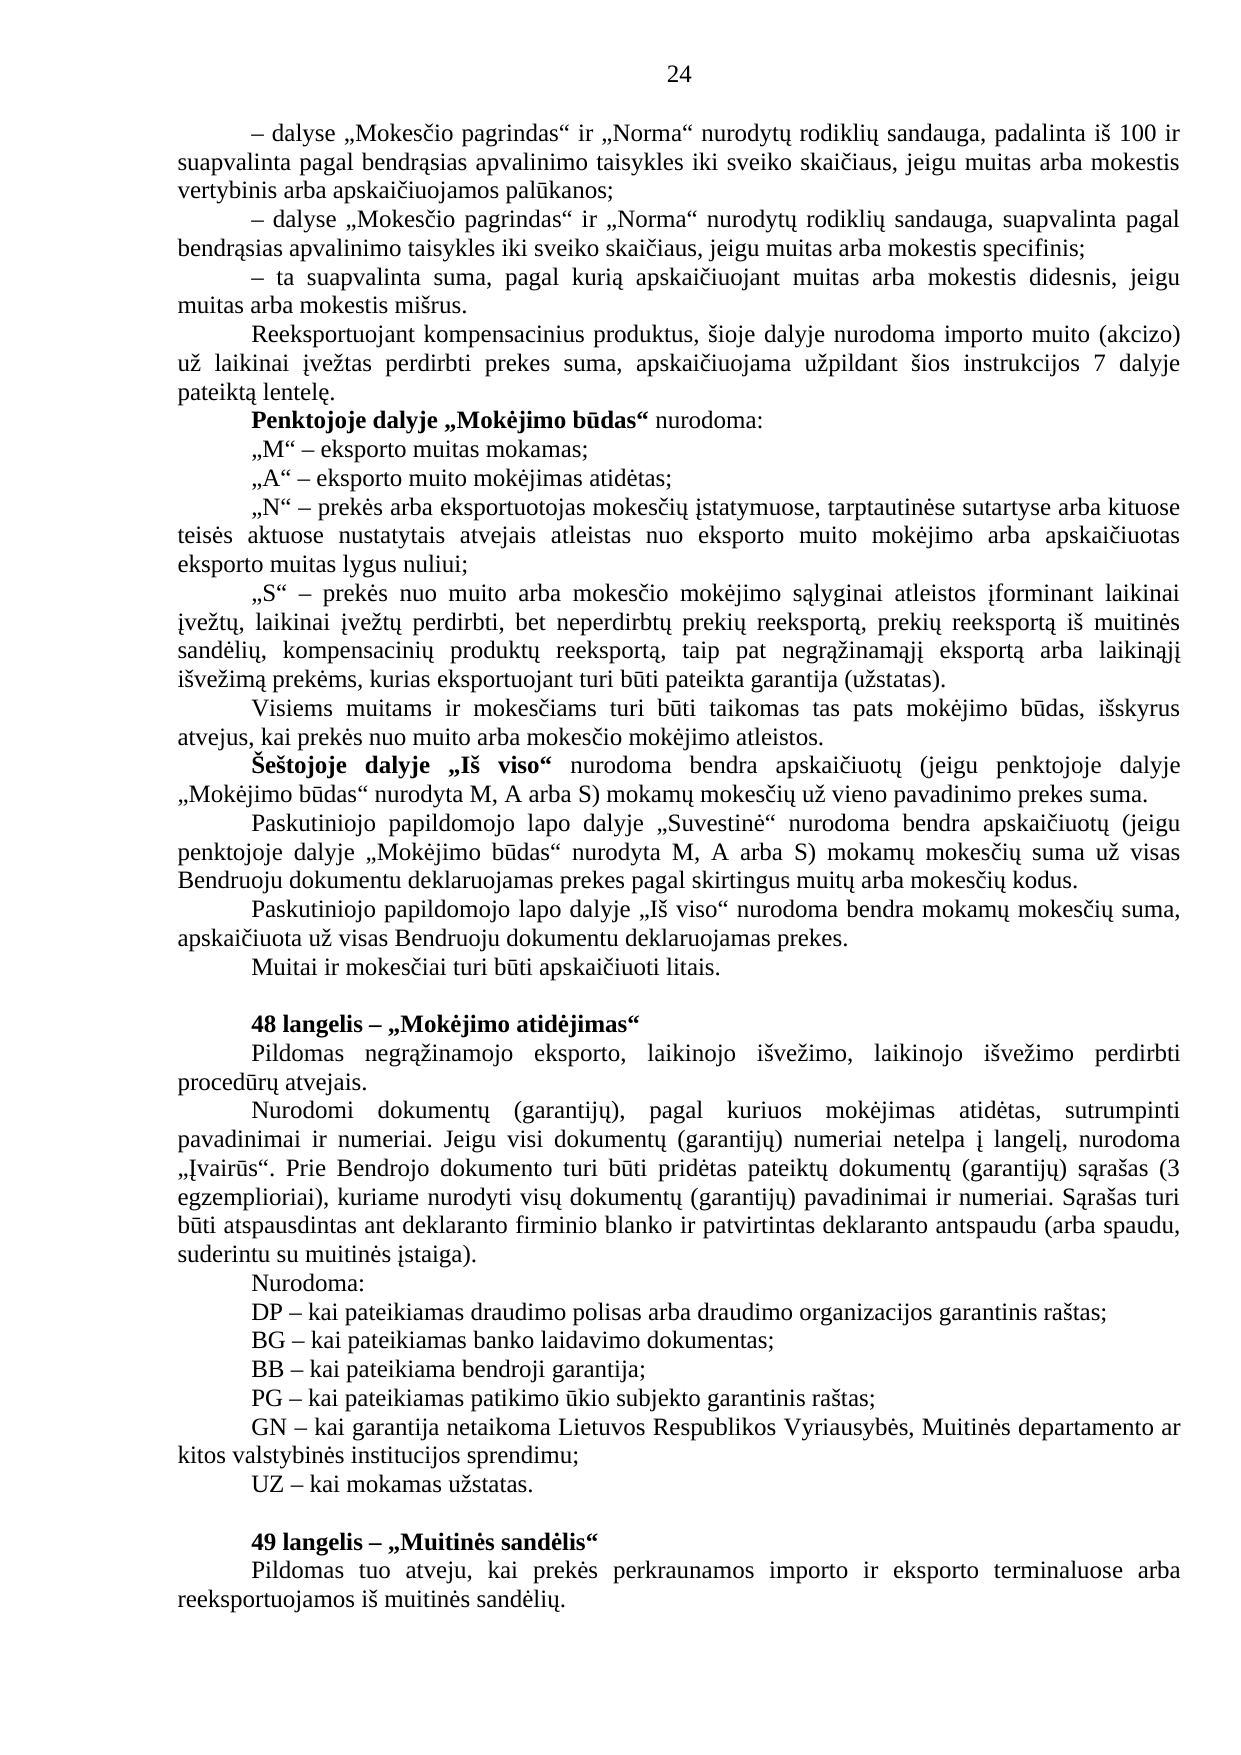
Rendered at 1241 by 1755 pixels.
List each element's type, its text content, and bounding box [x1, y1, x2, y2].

text BB – kai pateikiama bendroji garantija; [177, 1354, 1181, 1383]
text Paskutiniojo papildomojo lapo dalyje „Iš viso“ nurodoma bendra mokamų mokesčių suma, apskaičiuota už visas Bendruoju dokumentu deklaruojamas prekes. [177, 894, 1181, 952]
text Muitai ir mokesčiai turi būti apskaičiuoti litais. [177, 952, 1181, 981]
text – dalyse „Mokesčio pagrindas“ ir „Norma“ nurodytų rodiklių sandauga, suapvalinta pagal bendrąsias apvalinimo taisykles iki sveiko skaičiaus, jeigu muitas arba mokestis specifinis; [177, 204, 1181, 262]
text GN – kai garantija netaikoma Lietuvos Respublikos Vyriausybės, Muitinės departamento ar kitos valstybinės institucijos sprendimu; [177, 1412, 1181, 1469]
text Nurodomi dokumentų (garantijų), pagal kuriuos mokėjimas atidėtas, sutrumpinti pavadinimai ir numeriai. Jeigu visi dokumentų (garantijų) numeriai netelpa į langelį, nurodoma „Įvairūs“. Prie Bendrojo dokumento turi būti pridėtas pateiktų dokumentų (garantijų) sąrašas (3 egzemplioriai), kuriame nurodyti visų dokumentų (garantijų) pavadinimai ir numeriai. Sąrašas turi būti atspausdintas ant deklaranto firminio blanko ir patvirtintas deklaranto antspaudu (arba spaudu, suderintu su muitinės įstaiga). [177, 1096, 1181, 1268]
text – ta suapvalinta suma, pagal kurią apskaičiuojant muitas arba mokestis didesnis, jeigu muitas arba mokestis mišrus. [177, 262, 1181, 319]
text Paskutiniojo papildomojo lapo dalyje „Suvestinė“ nurodoma bendra apskaičiuotų (jeigu penktojoje dalyje „Mokėjimo būdas“ nurodyta M, A arba S) mokamų mokesčių suma už visas Bendruoju dokumentu deklaruojamas prekes pagal skirtingus muitų arba mokesčių kodus. [177, 808, 1181, 894]
text Nurodoma: [177, 1268, 1181, 1297]
text Reeksportuojant kompensacinius produktus, šioje dalyje nurodoma importo muito (akcizo) už laikinai įvežtas perdirbti prekes suma, apskaičiuojama užpildant šios instrukcijos 7 dalyje pateiktą lentelę. [177, 319, 1181, 406]
text UZ – kai mokamas užstatas. [177, 1469, 1181, 1498]
text „S“ – prekės nuo muito arba mokesčio mokėjimo sąlyginai atleistos įforminant laikinai įvežtų, laikinai įvežtų perdirbti, bet neperdirbtų prekių reeksportą, prekių reeksportą iš muitinės sandėlių, kompensacinių produktų reeksportą, taip pat negrąžinamąjį eksportą arba laikinąjį išvežimą prekėms, kurias eksportuojant turi būti pateikta garantija (užstatas). [177, 578, 1181, 693]
text Penktojoje dalyje „Mokėjimo būdas“ nurodoma: [177, 406, 1181, 434]
text BG – kai pateikiamas banko laidavimo dokumentas; [177, 1326, 1181, 1354]
text Pildomas negrąžinamojo eksporto, laikinojo išvežimo, laikinojo išvežimo perdirbti procedūrų atvejais. [177, 1038, 1181, 1096]
text Visiems muitams ir mokesčiams turi būti taikomas tas pats mokėjimo būdas, išskyrus atvejus, kai prekės nuo muito arba mokesčio mokėjimo atleistos. [177, 693, 1181, 751]
text PG – kai pateikiamas patikimo ūkio subjekto garantinis raštas; [177, 1383, 1181, 1412]
text DP – kai pateikiamas draudimo polisas arba draudimo organizacijos garantinis raštas; [177, 1297, 1181, 1326]
text – dalyse „Mokesčio pagrindas“ ir „Norma“ nurodytų rodiklių sandauga, padalinta iš 100 ir suapvalinta pagal bendrąsias apvalinimo taisykles iki sveiko skaičiaus, jeigu muitas arba mokestis vertybinis arba apskaičiuojamos palūkanos; [177, 118, 1181, 204]
text Šeštojoje dalyje „Iš viso“ nurodoma bendra apskaičiuotų (jeigu penktojoje dalyje „Mokėjimo būdas“ nurodyta M, A arba S) mokamų mokesčių už vieno pavadinimo prekes suma. [177, 751, 1181, 808]
text 49 langelis – „Muitinės sandėlis“ [177, 1527, 1181, 1556]
text „M“ – eksporto muitas mokamas; [177, 434, 1181, 463]
text Pildomas tuo atveju, kai prekės perkraunamos importo ir eksporto terminaluose arba reeksportuojamos iš muitinės sandėlių. [177, 1556, 1181, 1613]
text 48 langelis – „Mokėjimo atidėjimas“ [177, 1009, 1181, 1038]
text „A“ – eksporto muito mokėjimas atidėtas; [177, 463, 1181, 492]
text „N“ – prekės arba eksportuotojas mokesčių įstatymuose, tarptautinėse sutartyse arba kituose teisės aktuose nustatytais atvejais atleistas nuo eksporto muito mokėjimo arba apskaičiuotas eksporto muitas lygus nuliui; [177, 492, 1181, 578]
